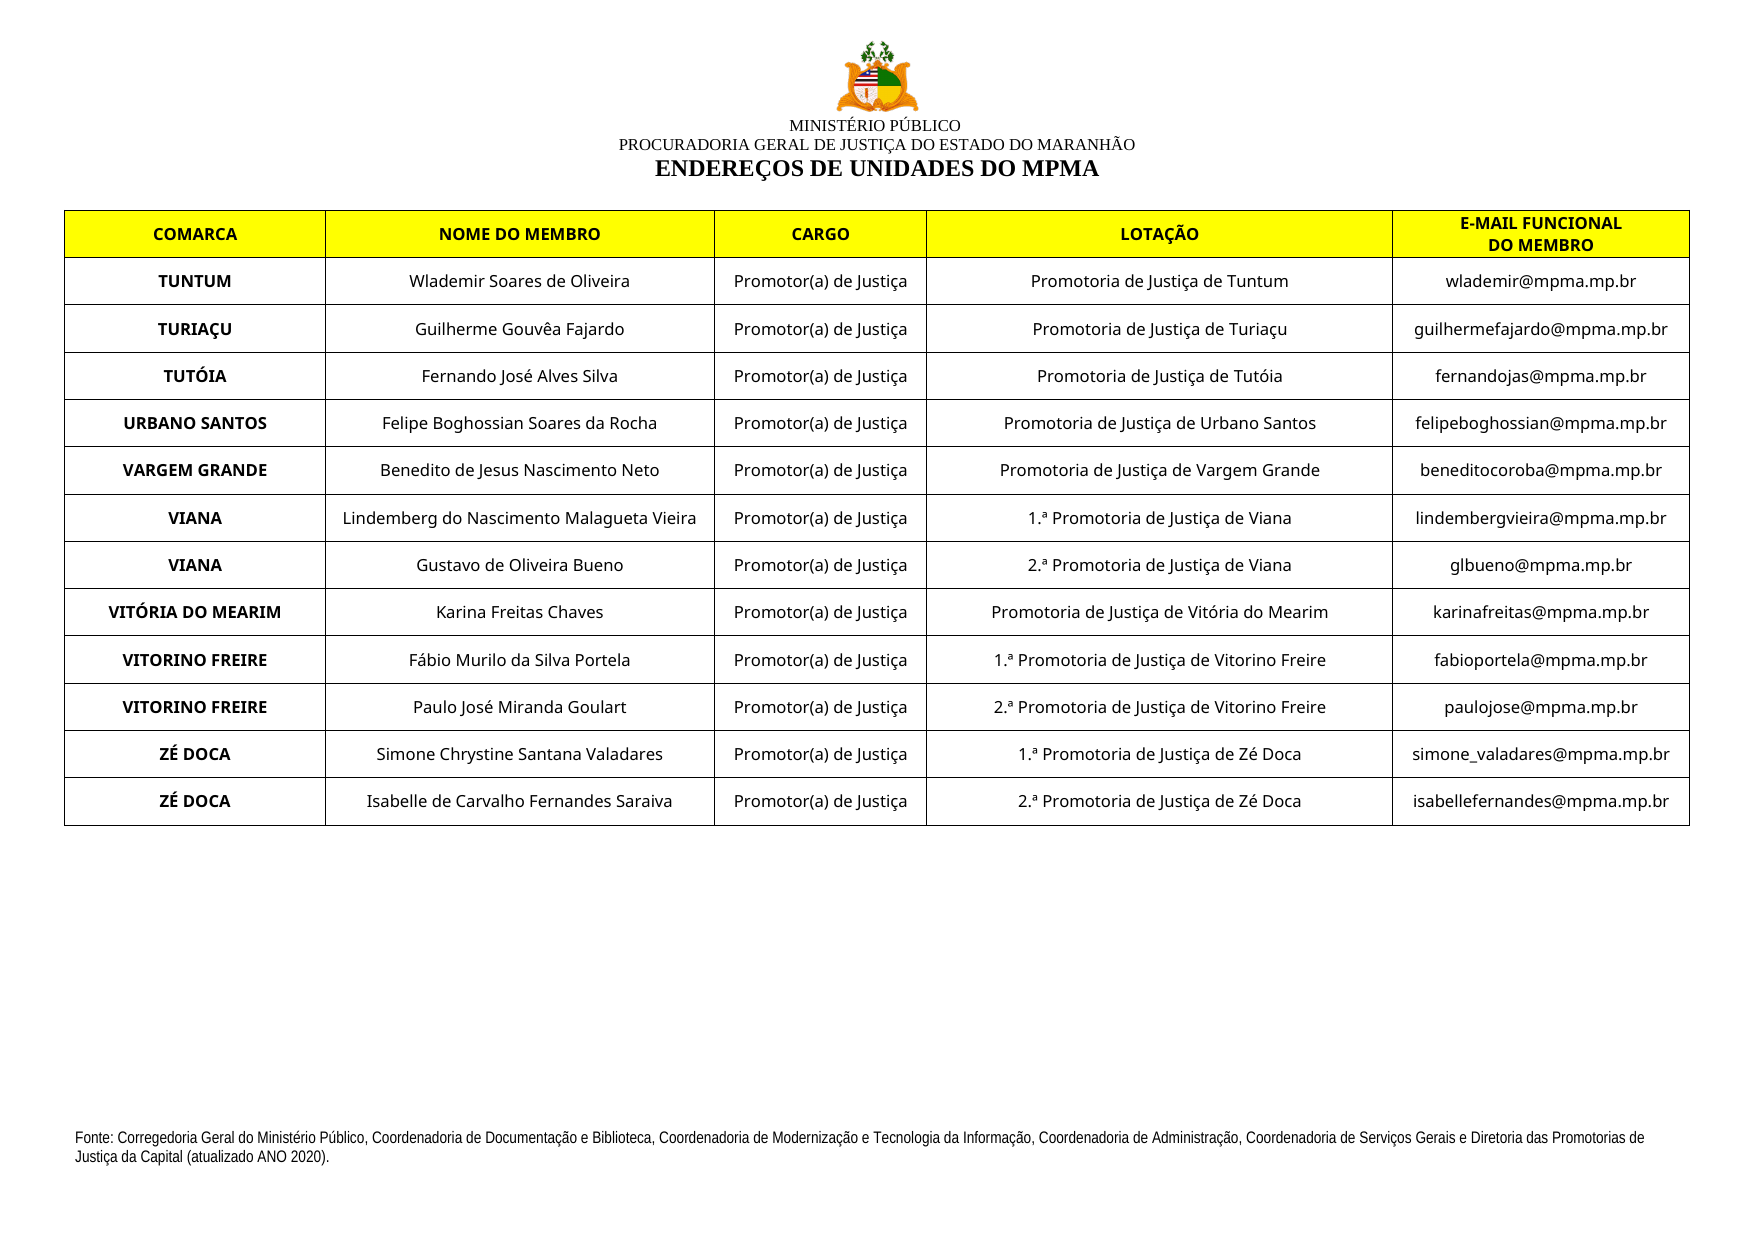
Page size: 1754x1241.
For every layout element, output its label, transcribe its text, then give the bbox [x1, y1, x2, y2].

table_cell VITORINO FREIRE [65, 684, 325, 730]
table_cell 1.ª Promotoria de Justiça de Zé Doca [927, 731, 1392, 777]
table_cell Benedito de Jesus Nascimento Neto [326, 447, 714, 493]
table_cell Karina Freitas Chaves [326, 589, 714, 635]
table_cell Promotoria de Justiça de Vargem Grande [927, 447, 1392, 493]
table_cell VIANA [65, 495, 325, 541]
table_cell TUNTUM [65, 258, 325, 304]
table_cell Promotor(a) de Justiça [715, 353, 926, 399]
table_cell Felipe Boghossian Soares da Rocha [326, 400, 714, 446]
table_cell VIANA [65, 542, 325, 588]
table_cell TURIAÇU [65, 305, 325, 352]
table_cell Promotor(a) de Justiça [715, 258, 926, 304]
table_cell isabellefernandes@mpma.mp.br [1393, 778, 1689, 824]
table_cell VITORINO FREIRE [65, 636, 325, 683]
table_cell ZÉ DOCA [65, 731, 325, 777]
table_cell Promotor(a) de Justiça [715, 542, 926, 588]
table_cell 2.ª Promotoria de Justiça de Viana [927, 542, 1392, 588]
table_cell Isabelle de Carvalho Fernandes Saraiva [326, 778, 714, 824]
table_cell karinafreitas@mpma.mp.br [1393, 589, 1689, 635]
table_cell Fernando José Alves Silva [326, 353, 714, 399]
table_cell Promotor(a) de Justiça [715, 731, 926, 777]
table_cell Promotor(a) de Justiça [715, 636, 926, 683]
table_cell Promotor(a) de Justiça [715, 778, 926, 824]
table_cell Promotor(a) de Justiça [715, 589, 926, 635]
table_cell Promotor(a) de Justiça [715, 495, 926, 541]
table_cell glbueno@mpma.mp.br [1393, 542, 1689, 588]
table_cell beneditocoroba@mpma.mp.br [1393, 447, 1689, 493]
table_header CARGO [715, 211, 926, 257]
table_cell Promotor(a) de Justiça [715, 447, 926, 493]
table_cell TUTÓIA [65, 353, 325, 399]
table_cell ZÉ DOCA [65, 778, 325, 824]
table_cell VITÓRIA DO MEARIM [65, 589, 325, 635]
table_header E-MAIL FUNCIONAL DO MEMBRO [1393, 211, 1689, 257]
table_cell Paulo José Miranda Goulart [326, 684, 714, 730]
table_cell 2.ª Promotoria de Justiça de Zé Doca [927, 778, 1392, 824]
table_cell Promotor(a) de Justiça [715, 684, 926, 730]
table_cell Promotoria de Justiça de Urbano Santos [927, 400, 1392, 446]
table_cell wlademir@mpma.mp.br [1393, 258, 1689, 304]
table_header NOME DO MEMBRO [326, 211, 714, 257]
table_cell Promotoria de Justiça de Tutóia [927, 353, 1392, 399]
table_cell fernandojas@mpma.mp.br [1393, 353, 1689, 399]
table_cell URBANO SANTOS [65, 400, 325, 446]
table_cell Promotoria de Justiça de Turiaçu [927, 305, 1392, 352]
table_cell Guilherme Gouvêa Fajardo [326, 305, 714, 352]
table_cell Simone Chrystine Santana Valadares [326, 731, 714, 777]
table_cell Promotoria de Justiça de Tuntum [927, 258, 1392, 304]
table_cell Fábio Murilo da Silva Portela [326, 636, 714, 683]
table_cell fabioportela@mpma.mp.br [1393, 636, 1689, 683]
table_header LOTAÇÃO [927, 211, 1392, 257]
table_cell paulojose@mpma.mp.br [1393, 684, 1689, 730]
table_cell simone_valadares@mpma.mp.br [1393, 731, 1689, 777]
table_cell 1.ª Promotoria de Justiça de Vitorino Freire [927, 636, 1392, 683]
table_cell Promotoria de Justiça de Vitória do Mearim [927, 589, 1392, 635]
table_cell 2.ª Promotoria de Justiça de Vitorino Freire [927, 684, 1392, 730]
table_cell 1.ª Promotoria de Justiça de Viana [927, 495, 1392, 541]
table_cell VARGEM GRANDE [65, 447, 325, 493]
table_cell Promotor(a) de Justiça [715, 400, 926, 446]
table_cell Promotor(a) de Justiça [715, 305, 926, 352]
table_cell guilhermefajardo@mpma.mp.br [1393, 305, 1689, 352]
table_cell lindembergvieira@mpma.mp.br [1393, 495, 1689, 541]
table_cell Lindemberg do Nascimento Malagueta Vieira [326, 495, 714, 541]
table_cell felipeboghossian@mpma.mp.br [1393, 400, 1689, 446]
picture [834, 39, 920, 116]
table_header COMARCA [65, 211, 325, 257]
table_cell Gustavo de Oliveira Bueno [326, 542, 714, 588]
table_cell Wlademir Soares de Oliveira [326, 258, 714, 304]
